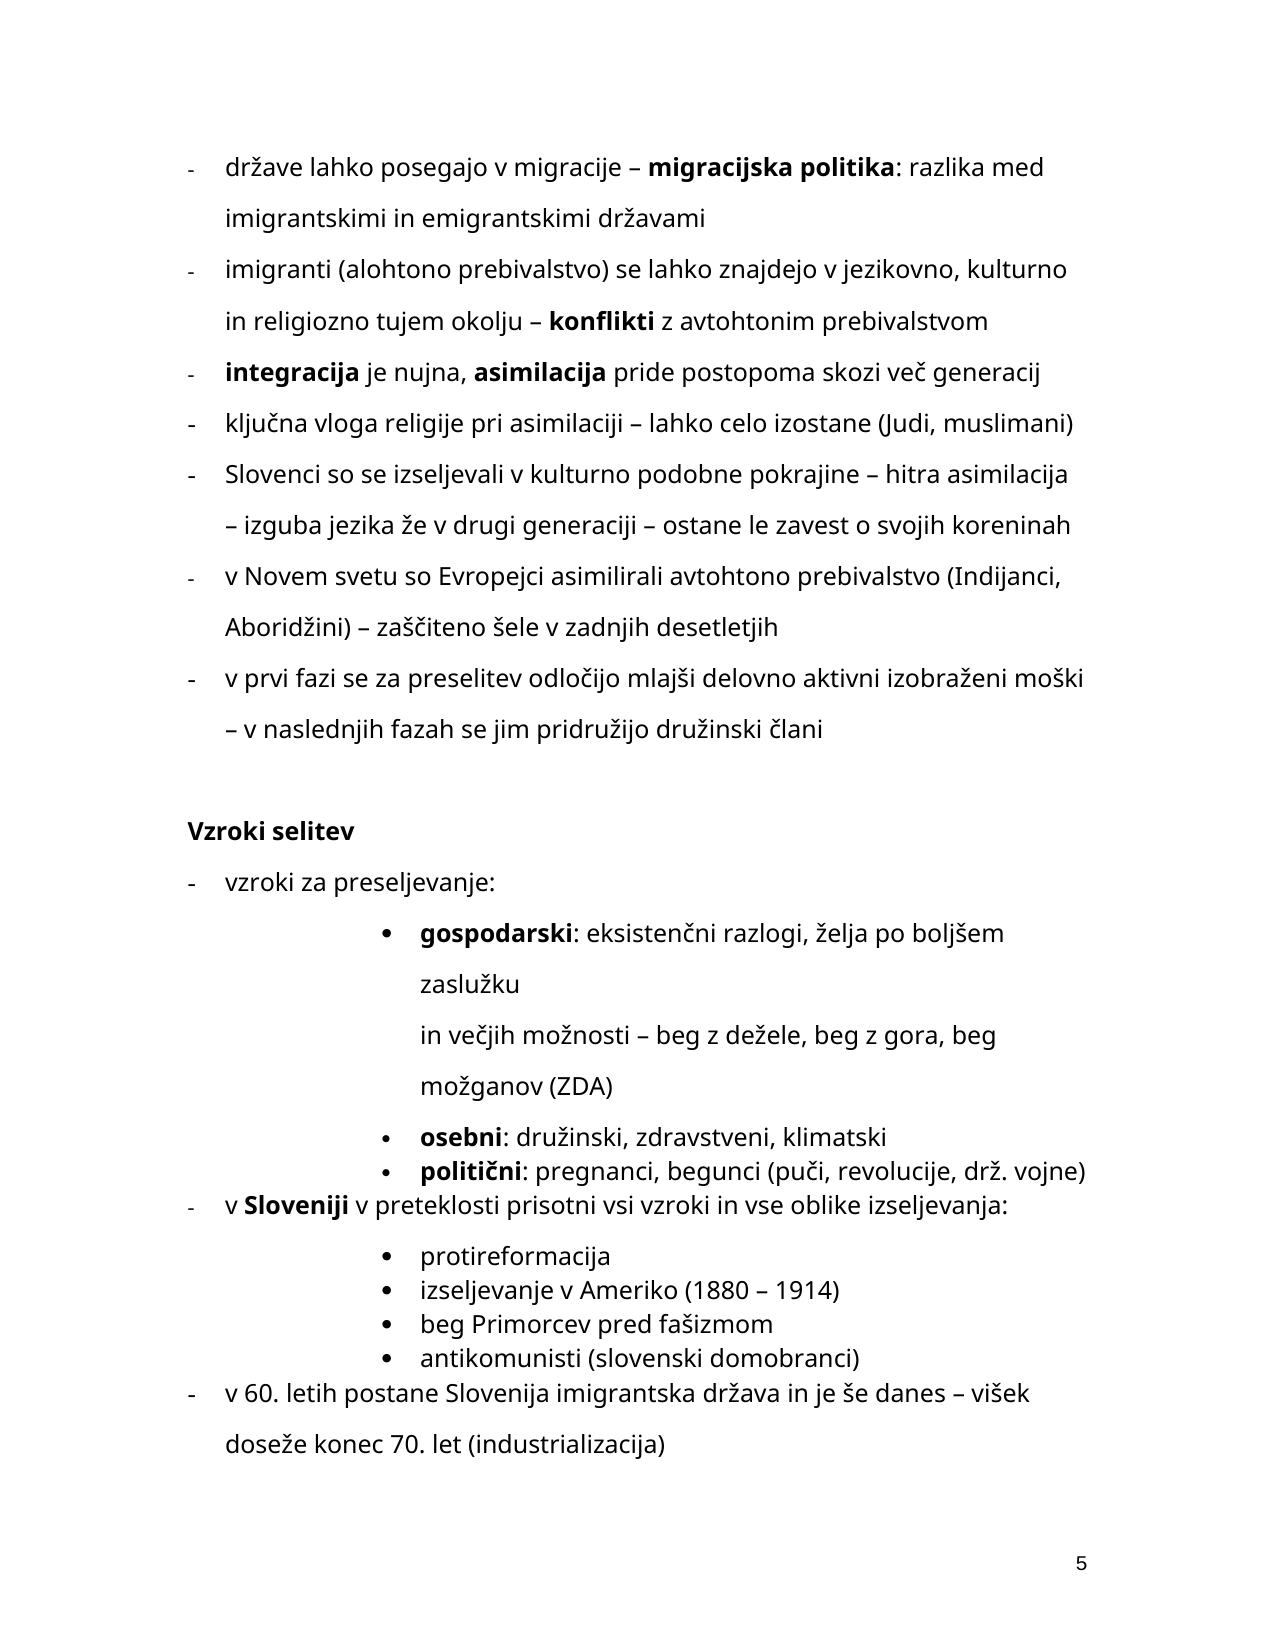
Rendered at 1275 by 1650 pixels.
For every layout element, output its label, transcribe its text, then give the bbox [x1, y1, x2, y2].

list v prvi fazi se za preselitev odločijo mlajši delovno aktivni izobraženi moški – v naslednjih fazah se jim pridružijo družinski člani [187, 660, 1088, 746]
list v Novem svetu so Evropejci asimilirali avtohtono prebivalstvo (Indijanci, Aboridžini) – zaščiteno šele v zadnjih desetletjih [187, 558, 1088, 643]
list protireformacija [382, 1239, 1088, 1273]
list v Sloveniji v preteklosti prisotni vsi vzroki in vse oblike izseljevanja: [187, 1188, 1088, 1222]
list države lahko posegajo v migracije – migracijska politika: razlika med imigrantskimi in emigrantskimi državami [187, 150, 1088, 235]
list beg Primorcev pred fašizmom [382, 1307, 1088, 1341]
list ključna vloga religije pri asimilaciji – lahko celo izostane (Judi, muslimani) [187, 405, 1088, 439]
subtitle gospodarski: eksistenčni razlogi, želja po boljšem zaslužku in večjih možnosti – beg z dežele, beg z gora, beg možganov (ZDA) [382, 916, 1088, 1103]
list antikomunisti (slovenski domobranci) [382, 1341, 1088, 1375]
list Slovenci so se izseljevali v kulturno podobne pokrajine – hitra asimilacija – izguba jezika že v drugi generaciji – ostane le zavest o svojih koreninah [187, 456, 1088, 541]
subtitle Vzroki selitev [187, 813, 1088, 848]
list osebni: družinski, zdravstveni, klimatski [382, 1120, 1088, 1154]
subtitle vzroki za preseljevanje: [187, 864, 1088, 899]
list imigranti (alohtono prebivalstvo) se lahko znajdejo v jezikovno, kulturno in religiozno tujem okolju – konflikti z avtohtonim prebivalstvom [187, 252, 1088, 337]
list izseljevanje v Ameriko (1880 – 1914) [382, 1273, 1088, 1307]
list politični: pregnanci, begunci (puči, revolucije, drž. vojne) [382, 1154, 1088, 1188]
list integracija je nujna, asimilacija pride postopoma skozi več generacij [187, 354, 1088, 388]
list v 60. letih postane Slovenija imigrantska država in je še danes – višek doseže konec 70. let (industrializacija) [187, 1375, 1088, 1460]
